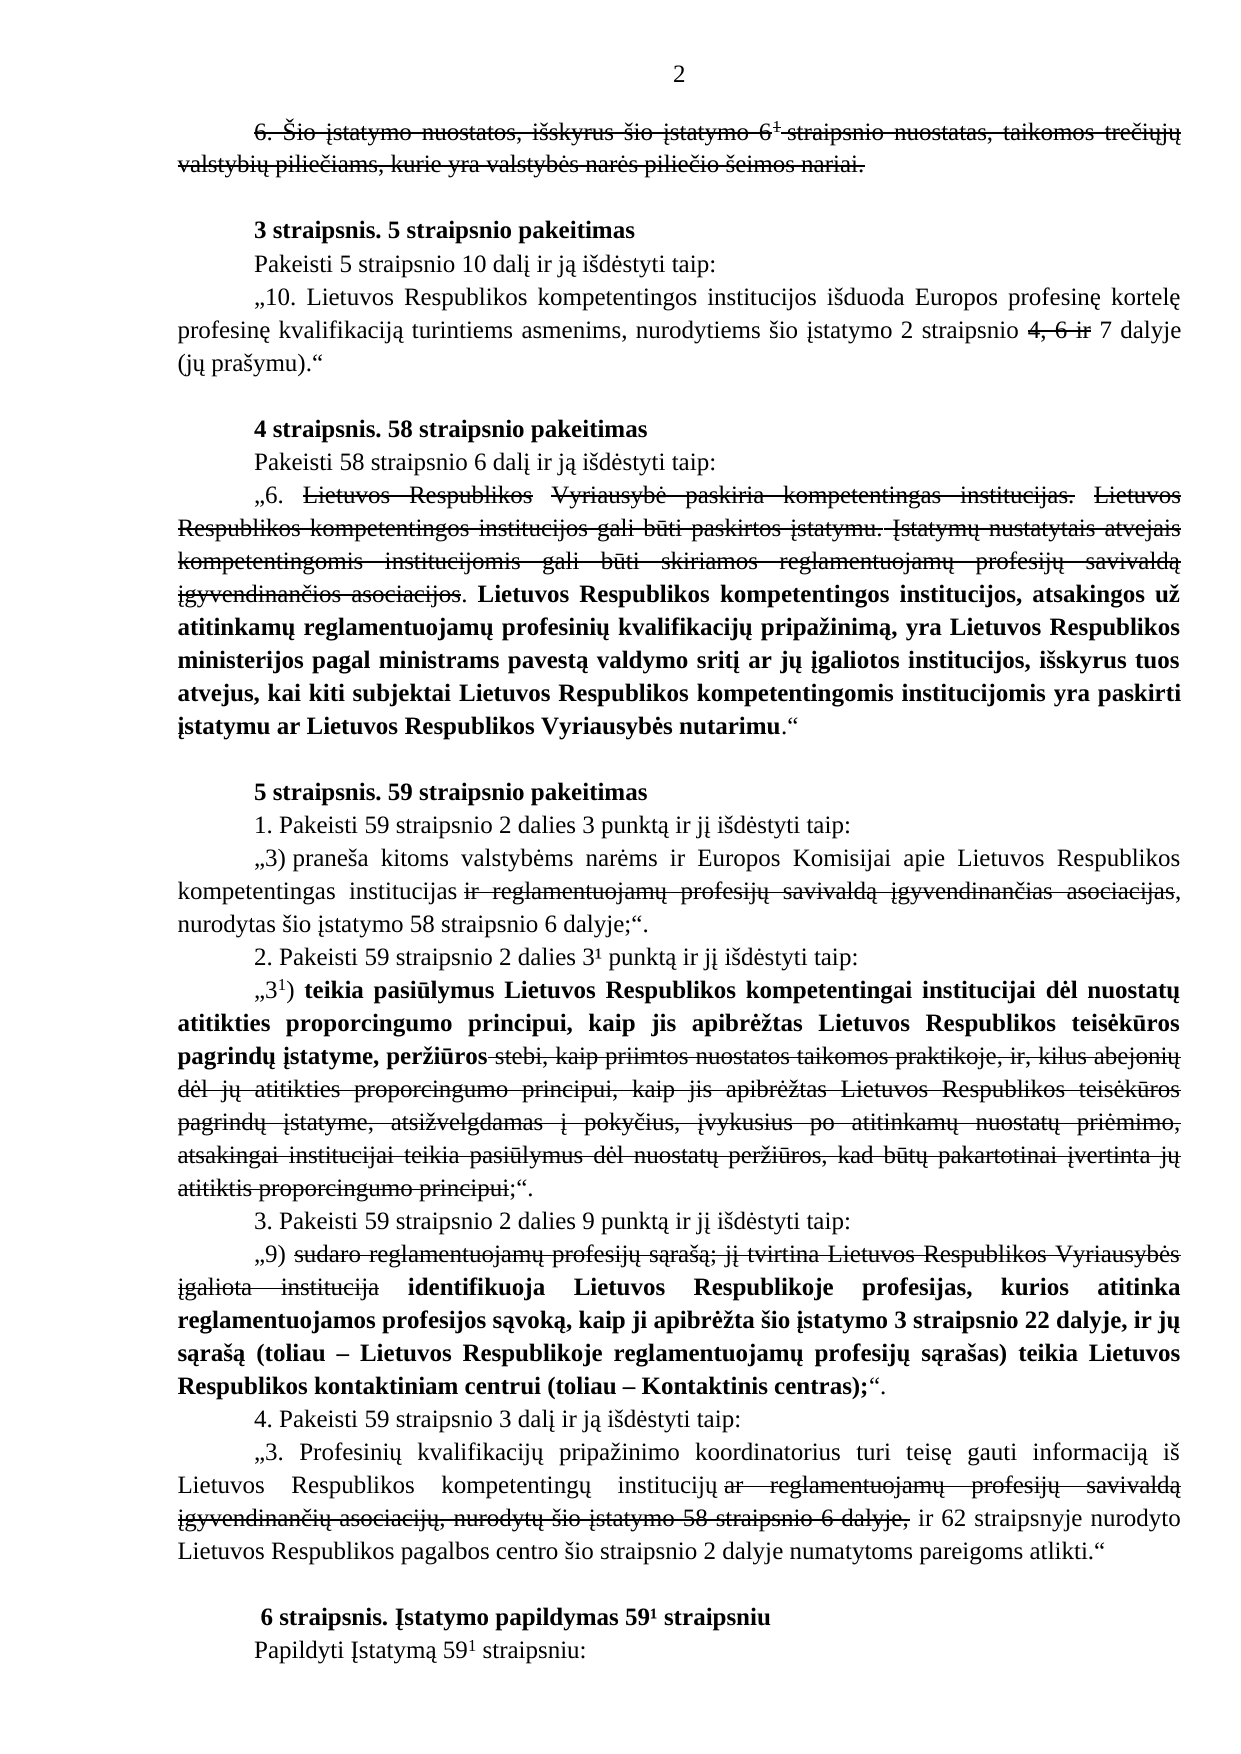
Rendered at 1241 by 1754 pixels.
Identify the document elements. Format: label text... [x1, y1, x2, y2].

text „31) teikia pasiūlymus Lietuvos Respublikos kompetentingai institucijai dėl nuostatų atitikties proporcingumo principui, kaip jis apibrėžtas Lietuvos Respublikos teisėkūros pagrindų įstatyme, peržiūros stebi, kaip priimtos nuostatos taikomos praktikoje, ir, kilus abejonių dėl jų atitikties proporcingumo principui, kaip jis apibrėžtas Lietuvos Respublikos teisėkūros pagrindų įstatyme, atsižvelgdamas į pokyčius, įvykusius po atitinkamų nuostatų priėmimo, atsakingai institucijai teikia pasiūlymus dėl nuostatų peržiūros, kad būtų pakartotinai įvertinta jų atitiktis proporcingumo principui;“. [177, 1157, 1181, 1202]
text „6. Lietuvos Respublikos Vyriausybė paskiria kompetentingas institucijas. Lietuvos Respublikos kompetentingos institucijos gali būti paskirtos įstatymu. Įstatymų nustatytais atvejais kompetentingomis institucijomis gali būti skiriamos reglamentuojamų profesijų savivaldą įgyvendinančios asociacijos. Lietuvos Respublikos kompetentingos institucijos, atsakingos už atitinkamų reglamentuojamų profesinių kvalifikacijų pripažinimą, yra Lietuvos Respublikos ministerijos pagal ministrams pavestą valdymo sritį ar jų įgaliotos institucijos, išskyrus tuos atvejus, kai kiti subjektai Lietuvos Respublikos kompetentingomis institucijomis yra paskirti įstatymu ar Lietuvos Respublikos Vyriausybės nutarimu.“ [177, 529, 1181, 561]
text 6. Šio įstatymo nuostatos, išskyrus šio įstatymo 61 straipsnio nuostatas, taikomos trečiųjų valstybių piliečiams, kurie yra valstybės narės piliečio šeimos nariai. [177, 117, 1181, 178]
text „10. Lietuvos Respublikos kompetentingos institucijos išduoda Europos profesinę kortelę profesinę kvalifikaciją turintiems asmenims, nurodytiems šio įstatymo 2 straipsnio 4, 6 ir 7 dalyje (jų prašymu).“ [177, 282, 1181, 376]
text „9) sudaro reglamentuojamų profesijų sąrašą; jį tvirtina Lietuvos Respublikos Vyriausybės įgaliota institucija identifikuoja Lietuvos Respublikoje profesijas, kurios atitinka reglamentuojamos profesijos sąvoką, kaip ji apibrėžta šio įstatymo 3 straipsnio 22 dalyje, ir jų sąrašą (toliau – Lietuvos Respublikoje reglamentuojamų profesijų sąrašas) teikia Lietuvos Respublikos kontaktiniam centrui (toliau – Kontaktinis centras);“. [177, 1239, 1181, 1400]
text 4 straipsnis. 58 straipsnio pakeitimas [177, 414, 1181, 442]
text „6. Lietuvos Respublikos Vyriausybė paskiria kompetentingas institucijas. Lietuvos Respublikos kompetentingos institucijos gali būti paskirtos įstatymu. Įstatymų nustatytais atvejais kompetentingomis institucijomis gali būti skiriamos reglamentuojamų profesijų savivaldą įgyvendinančios asociacijos. Lietuvos Respublikos kompetentingos institucijos, atsakingos už atitinkamų reglamentuojamų profesinių kvalifikacijų pripažinimą, yra Lietuvos Respublikos ministerijos pagal ministrams pavestą valdymo sritį ar jų įgaliotos institucijos, išskyrus tuos atvejus, kai kiti subjektai Lietuvos Respublikos kompetentingomis institucijomis yra paskirti įstatymu ar Lietuvos Respublikos Vyriausybės nutarimu.“ [177, 562, 1181, 740]
text „31) teikia pasiūlymus Lietuvos Respublikos kompetentingai institucijai dėl nuostatų atitikties proporcingumo principui, kaip jis apibrėžtas Lietuvos Respublikos teisėkūros pagrindų įstatyme, peržiūros stebi, kaip priimtos nuostatos taikomos praktikoje, ir, kilus abejonių dėl jų atitikties proporcingumo principui, kaip jis apibrėžtas Lietuvos Respublikos teisėkūros pagrindų įstatyme, atsižvelgdamas į pokyčius, įvykusius po atitinkamų nuostatų priėmimo, atsakingai institucijai teikia pasiūlymus dėl nuostatų peržiūros, kad būtų pakartotinai įvertinta jų atitiktis proporcingumo principui;“. [177, 975, 1181, 1090]
text Papildyti Įstatymą 591 straipsniu: [177, 1636, 1181, 1664]
text „3) praneša kitoms valstybėms narėms ir Europos Komisijai apie Lietuvos Respublikos kompetentingas institucijas ir reglamentuojamų profesijų savivaldą įgyvendinančias asociacijas, nurodytas šio įstatymo 58 straipsnio 6 dalyje;“. [177, 843, 1181, 938]
text 3 straipsnis. 5 straipsnio pakeitimas [177, 216, 1181, 244]
text 6 straipsnis. Įstatymo papildymas 59¹ straipsniu [177, 1602, 1181, 1631]
text 5 straipsnis. 59 straipsnio pakeitimas [177, 777, 1181, 806]
text „6. Lietuvos Respublikos Vyriausybė paskiria kompetentingas institucijas. Lietuvos Respublikos kompetentingos institucijos gali būti paskirtos įstatymu. Įstatymų nustatytais atvejais kompetentingomis institucijomis gali būti skiriamos reglamentuojamų profesijų savivaldą įgyvendinančios asociacijos. Lietuvos Respublikos kompetentingos institucijos, atsakingos už atitinkamų reglamentuojamų profesinių kvalifikacijų pripažinimą, yra Lietuvos Respublikos ministerijos pagal ministrams pavestą valdymo sritį ar jų įgaliotos institucijos, išskyrus tuos atvejus, kai kiti subjektai Lietuvos Respublikos kompetentingomis institucijomis yra paskirti įstatymu ar Lietuvos Respublikos Vyriausybės nutarimu.“ [177, 480, 1181, 528]
text 2. Pakeisti 59 straipsnio 2 dalies 3¹ punktą ir jį išdėstyti taip: [177, 942, 1181, 971]
text 3. Pakeisti 59 straipsnio 2 dalies 9 punktą ir jį išdėstyti taip: [177, 1206, 1181, 1235]
text „31) teikia pasiūlymus Lietuvos Respublikos kompetentingai institucijai dėl nuostatų atitikties proporcingumo principui, kaip jis apibrėžtas Lietuvos Respublikos teisėkūros pagrindų įstatyme, peržiūros stebi, kaip priimtos nuostatos taikomos praktikoje, ir, kilus abejonių dėl jų atitikties proporcingumo principui, kaip jis apibrėžtas Lietuvos Respublikos teisėkūros pagrindų įstatyme, atsižvelgdamas į pokyčius, įvykusius po atitinkamų nuostatų priėmimo, atsakingai institucijai teikia pasiūlymus dėl nuostatų peržiūros, kad būtų pakartotinai įvertinta jų atitiktis proporcingumo principui;“. [177, 1124, 1181, 1156]
text 4. Pakeisti 59 straipsnio 3 dalį ir ją išdėstyti taip: [177, 1404, 1181, 1433]
text Pakeisti 5 straipsnio 10 dalį ir ją išdėstyti taip: [177, 249, 1181, 277]
text Pakeisti 58 straipsnio 6 dalį ir ją išdėstyti taip: [177, 447, 1181, 476]
text 1. Pakeisti 59 straipsnio 2 dalies 3 punktą ir jį išdėstyti taip: [177, 810, 1181, 839]
text „3. Profesinių kvalifikacijų pripažinimo koordinatorius turi teisę gauti informaciją iš Lietuvos Respublikos kompetentingų institucijų ar reglamentuojamų profesijų savivaldą įgyvendinančių asociacijų, nurodytų šio įstatymo 58 straipsnio 6 dalyje, ir 62 straipsnyje nurodyto Lietuvos Respublikos pagalbos centro šio straipsnio 2 dalyje numatytoms pareigoms atlikti.“ [177, 1437, 1181, 1565]
text „31) teikia pasiūlymus Lietuvos Respublikos kompetentingai institucijai dėl nuostatų atitikties proporcingumo principui, kaip jis apibrėžtas Lietuvos Respublikos teisėkūros pagrindų įstatyme, peržiūros stebi, kaip priimtos nuostatos taikomos praktikoje, ir, kilus abejonių dėl jų atitikties proporcingumo principui, kaip jis apibrėžtas Lietuvos Respublikos teisėkūros pagrindų įstatyme, atsižvelgdamas į pokyčius, įvykusius po atitinkamų nuostatų priėmimo, atsakingai institucijai teikia pasiūlymus dėl nuostatų peržiūros, kad būtų pakartotinai įvertinta jų atitiktis proporcingumo principui;“. [177, 1091, 1181, 1123]
